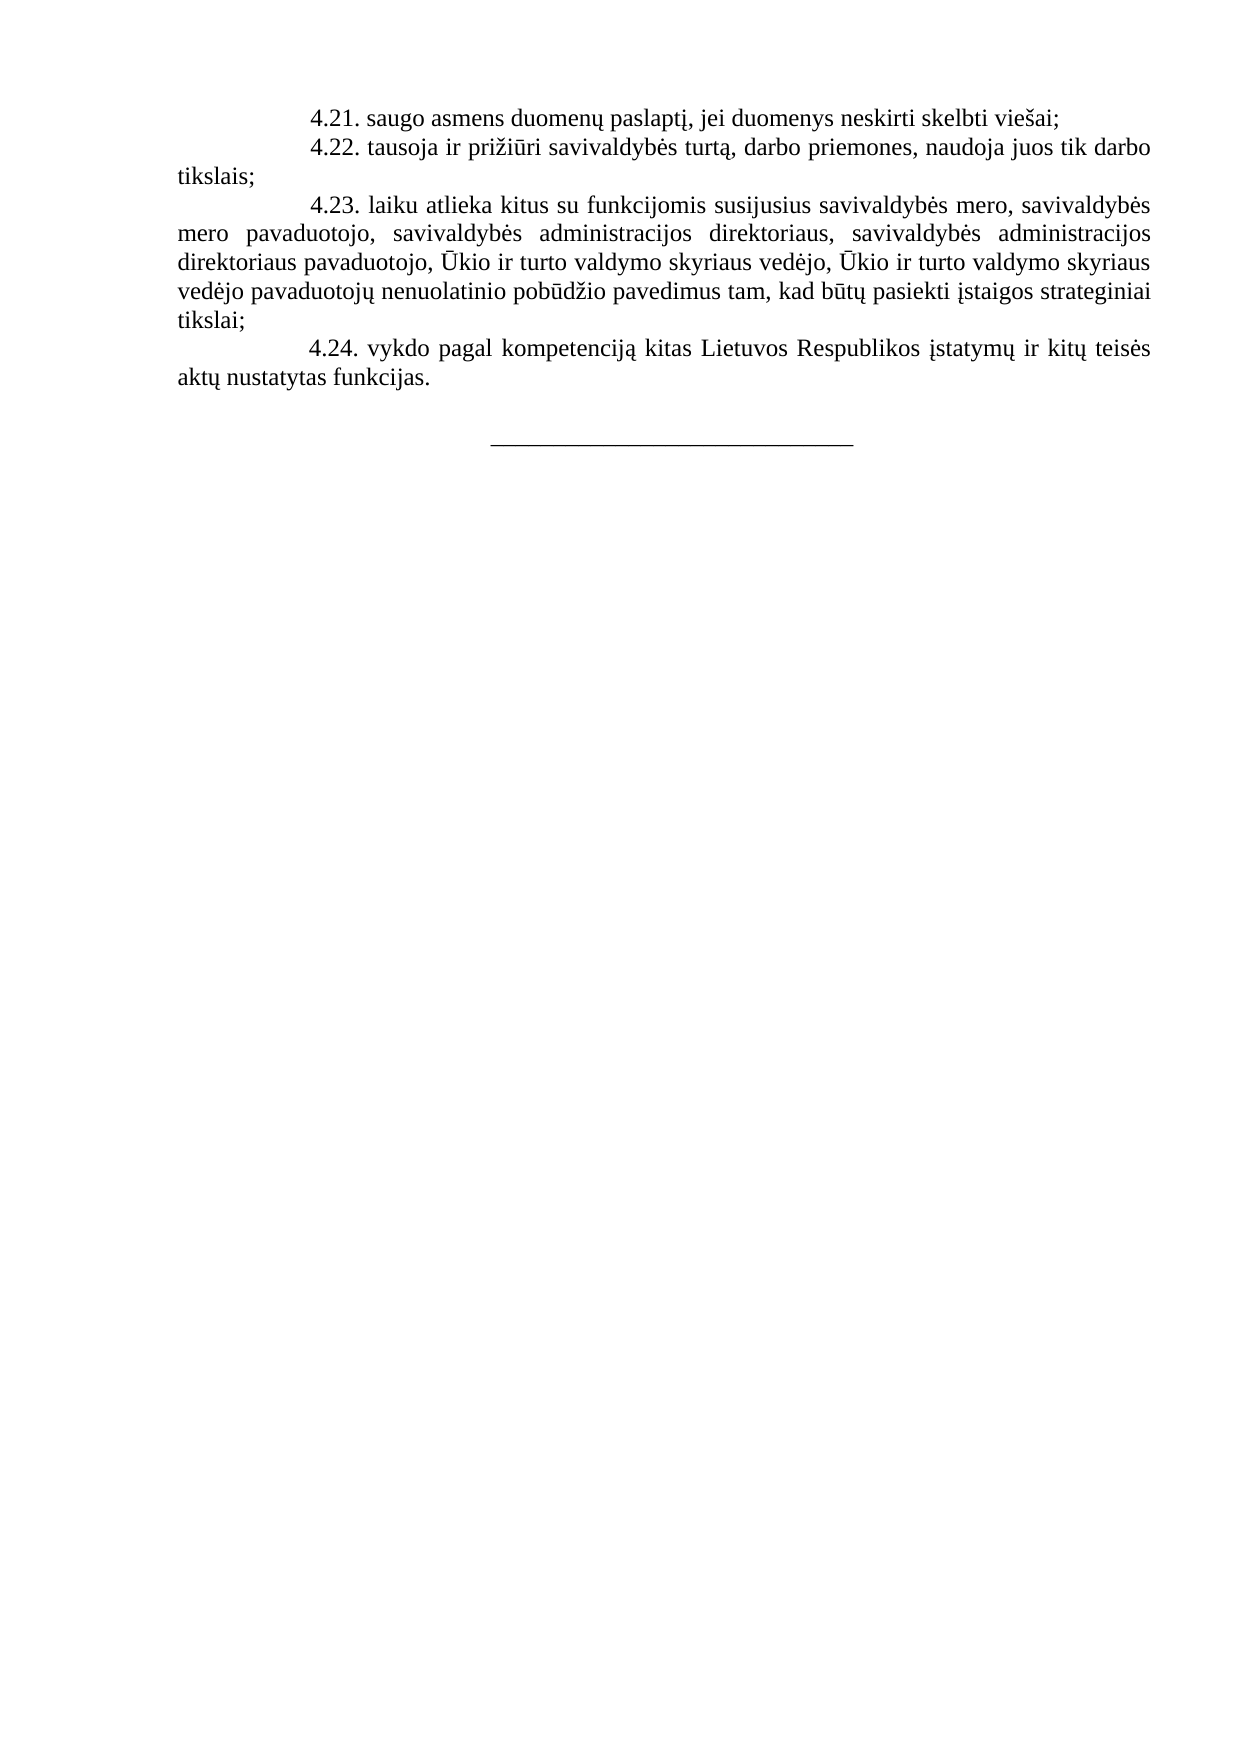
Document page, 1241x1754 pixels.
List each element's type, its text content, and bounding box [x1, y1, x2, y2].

text _____________________________ [177, 420, 1167, 448]
text 4.22. tausoja ir prižiūri savivaldybės turtą, darbo priemones, naudoja juos tik darbo tikslais; [177, 132, 1152, 190]
text 4.24. vykdo pagal kompetenciją kitas Lietuvos Respublikos įstatymų ir kitų teisės aktų nustatytas funkcijas. [177, 333, 1152, 391]
text 4.21. saugo asmens duomenų paslaptį, jei duomenys neskirti skelbti viešai; [177, 103, 1167, 132]
text 4.23. laiku atlieka kitus su funkcijomis susijusius savivaldybės mero, savivaldybės mero pavaduotojo, savivaldybės administracijos direktoriaus, savivaldybės administracijos direktoriaus pavaduotojo, Ūkio ir turto valdymo skyriaus vedėjo, Ūkio ir turto valdymo skyriaus vedėjo pavaduotojų nenuolatinio pobūdžio pavedimus tam, kad būtų pasiekti įstaigos strateginiai tikslai; [177, 190, 1152, 333]
